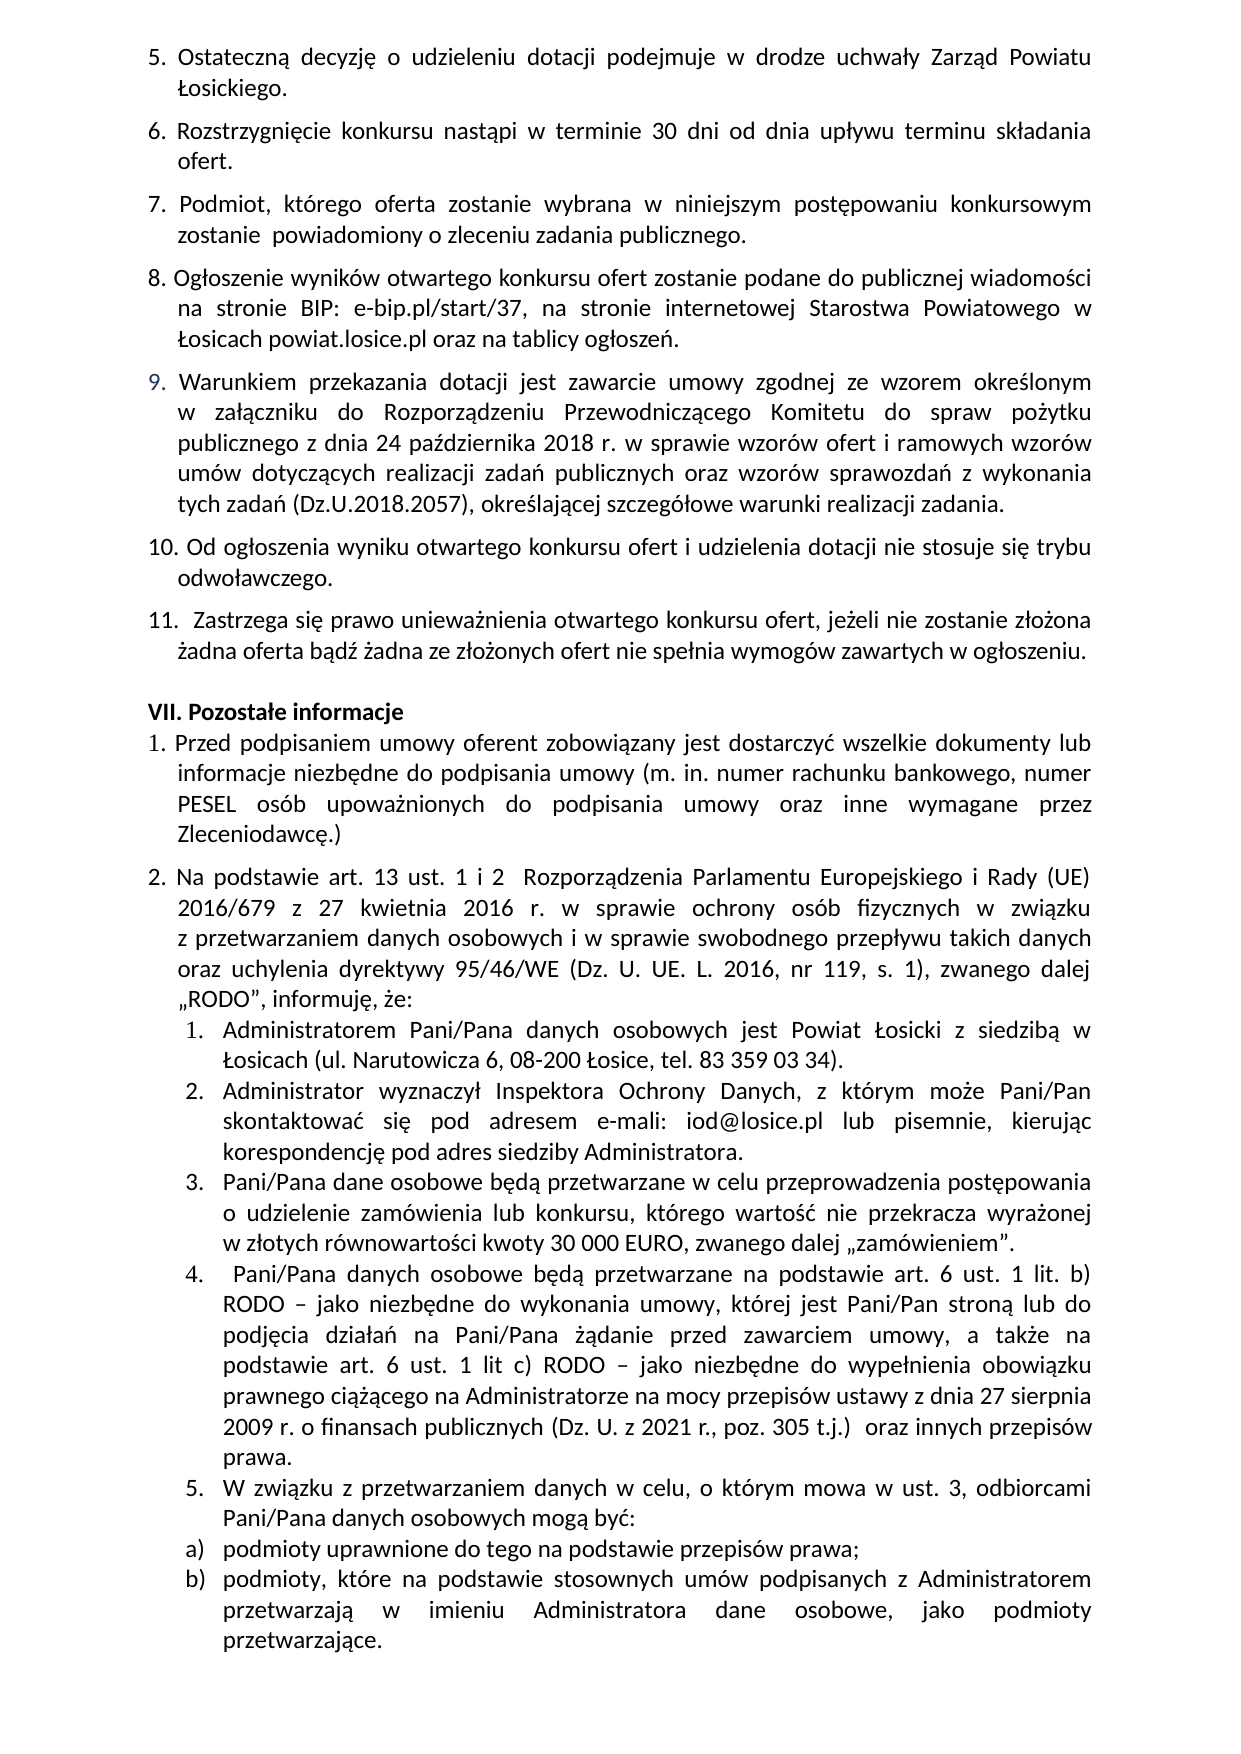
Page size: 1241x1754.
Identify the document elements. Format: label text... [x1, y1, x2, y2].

text 2. Na podstawie art. 13 ust. 1 i 2 Rozporządzenia Parlamentu Europejskiego i Rady (UE) 2016/679 z 27 kwietnia 2016 r. w sprawie ochrony osób fizycznych w związku z przetwarzaniem danych osobowych i w sprawie swobodnego przepływu takich danych oraz uchylenia dyrektywy 95/46/WE (Dz. U. UE. L. 2016, nr 119, s. 1), zwanego dalej „RODO”, informuję, że: [148, 861, 1093, 1014]
list Pani/Pana dane osobowe będą przetwarzane w celu przeprowadzenia postępowania o udzielenie zamówienia lub konkursu, którego wartość nie przekracza wyrażonej w złotych równowartości kwoty 30 000 EURO, zwanego dalej „zamówieniem”. [185, 1167, 1093, 1258]
list Administrator wyznaczył Inspektora Ochrony Danych, z którym może Pani/Pan skontaktować się pod adresem e-mali: iod@losice.pl lub pisemnie, kierując korespondencję pod adres siedziby Administratora. [185, 1075, 1093, 1167]
text 6. Rozstrzygnięcie konkursu nastąpi w terminie 30 dni od dnia upływu terminu składania ofert. [148, 115, 1093, 176]
list podmioty uprawnione do tego na podstawie przepisów prawa; [185, 1533, 1093, 1563]
text 7. Podmiot, którego oferta zostanie wybrana w niniejszym postępowaniu konkursowym zostanie powiadomiony o zleceniu zadania publicznego. [148, 188, 1093, 249]
subtitle 11. Zastrzega się prawo unieważnienia otwartego konkursu ofert, jeżeli nie zostanie złożona żadna oferta bądź żadna ze złożonych ofert nie spełnia wymogów zawartych w ogłoszeniu. [148, 605, 1093, 666]
list podmioty, które na podstawie stosownych umów podpisanych z Administratorem przetwarzają w imieniu Administratora dane osobowe, jako podmioty przetwarzające. [185, 1563, 1093, 1655]
list W związku z przetwarzaniem danych w celu, o którym mowa w ust. 3, odbiorcami Pani/Pana danych osobowych mogą być: [185, 1472, 1093, 1533]
list Pani/Pana danych osobowe będą przetwarzane na podstawie art. 6 ust. 1 lit. b) RODO – jako niezbędne do wykonania umowy, której jest Pani/Pan stroną lub do podjęcia działań na Pani/Pana żądanie przed zawarciem umowy, a także na podstawie art. 6 ust. 1 lit c) RODO – jako niezbędne do wypełnienia obowiązku prawnego ciążącego na Administratorze na mocy przepisów ustawy z dnia 27 sierpnia 2009 r. o finansach publicznych (Dz. U. z 2021 r., poz. 305 t.j.) oraz innych przepisów prawa. [185, 1258, 1093, 1472]
text 5. Ostateczną decyzję o udzieleniu dotacji podejmuje w drodze uchwały Zarząd Powiatu Łosickiego. [148, 41, 1093, 102]
text 8. Ogłoszenie wyników otwartego konkursu ofert zostanie podane do publicznej wiadomości na stronie BIP: e-bip.pl/start/37, na stronie internetowej Starostwa Powiatowego w Łosicach powiat.losice.pl oraz na tablicy ogłoszeń. [148, 262, 1093, 353]
text VII. Pozostałe informacje [148, 696, 1093, 727]
text 1. Przed podpisaniem umowy oferent zobowiązany jest dostarczyć wszelkie dokumenty lub informacje niezbędne do podpisania umowy (m. in. numer rachunku bankowego, numer PESEL osób upoważnionych do podpisania umowy oraz inne wymagane przez Zleceniodawcę.) [148, 727, 1093, 849]
subtitle 9. Warunkiem przekazania dotacji jest zawarcie umowy zgodnej ze wzorem określonym w załączniku do Rozporządzeniu Przewodniczącego Komitetu do spraw pożytku publicznego z dnia 24 października 2018 r. w sprawie wzorów ofert i ramowych wzorów umów dotyczących realizacji zadań publicznych oraz wzorów sprawozdań z wykonania tych zadań (Dz.U.2018.2057), określającej szczegółowe warunki realizacji zadania. [148, 366, 1093, 519]
list Administratorem Pani/Pana danych osobowych jest Powiat Łosicki z siedzibą w Łosicach (ul. Narutowicza 6, 08-200 Łosice, tel. 83 359 03 34). [185, 1014, 1093, 1075]
text 10. Od ogłoszenia wyniku otwartego konkursu ofert i udzielenia dotacji nie stosuje się trybu odwoławczego. [148, 531, 1093, 592]
